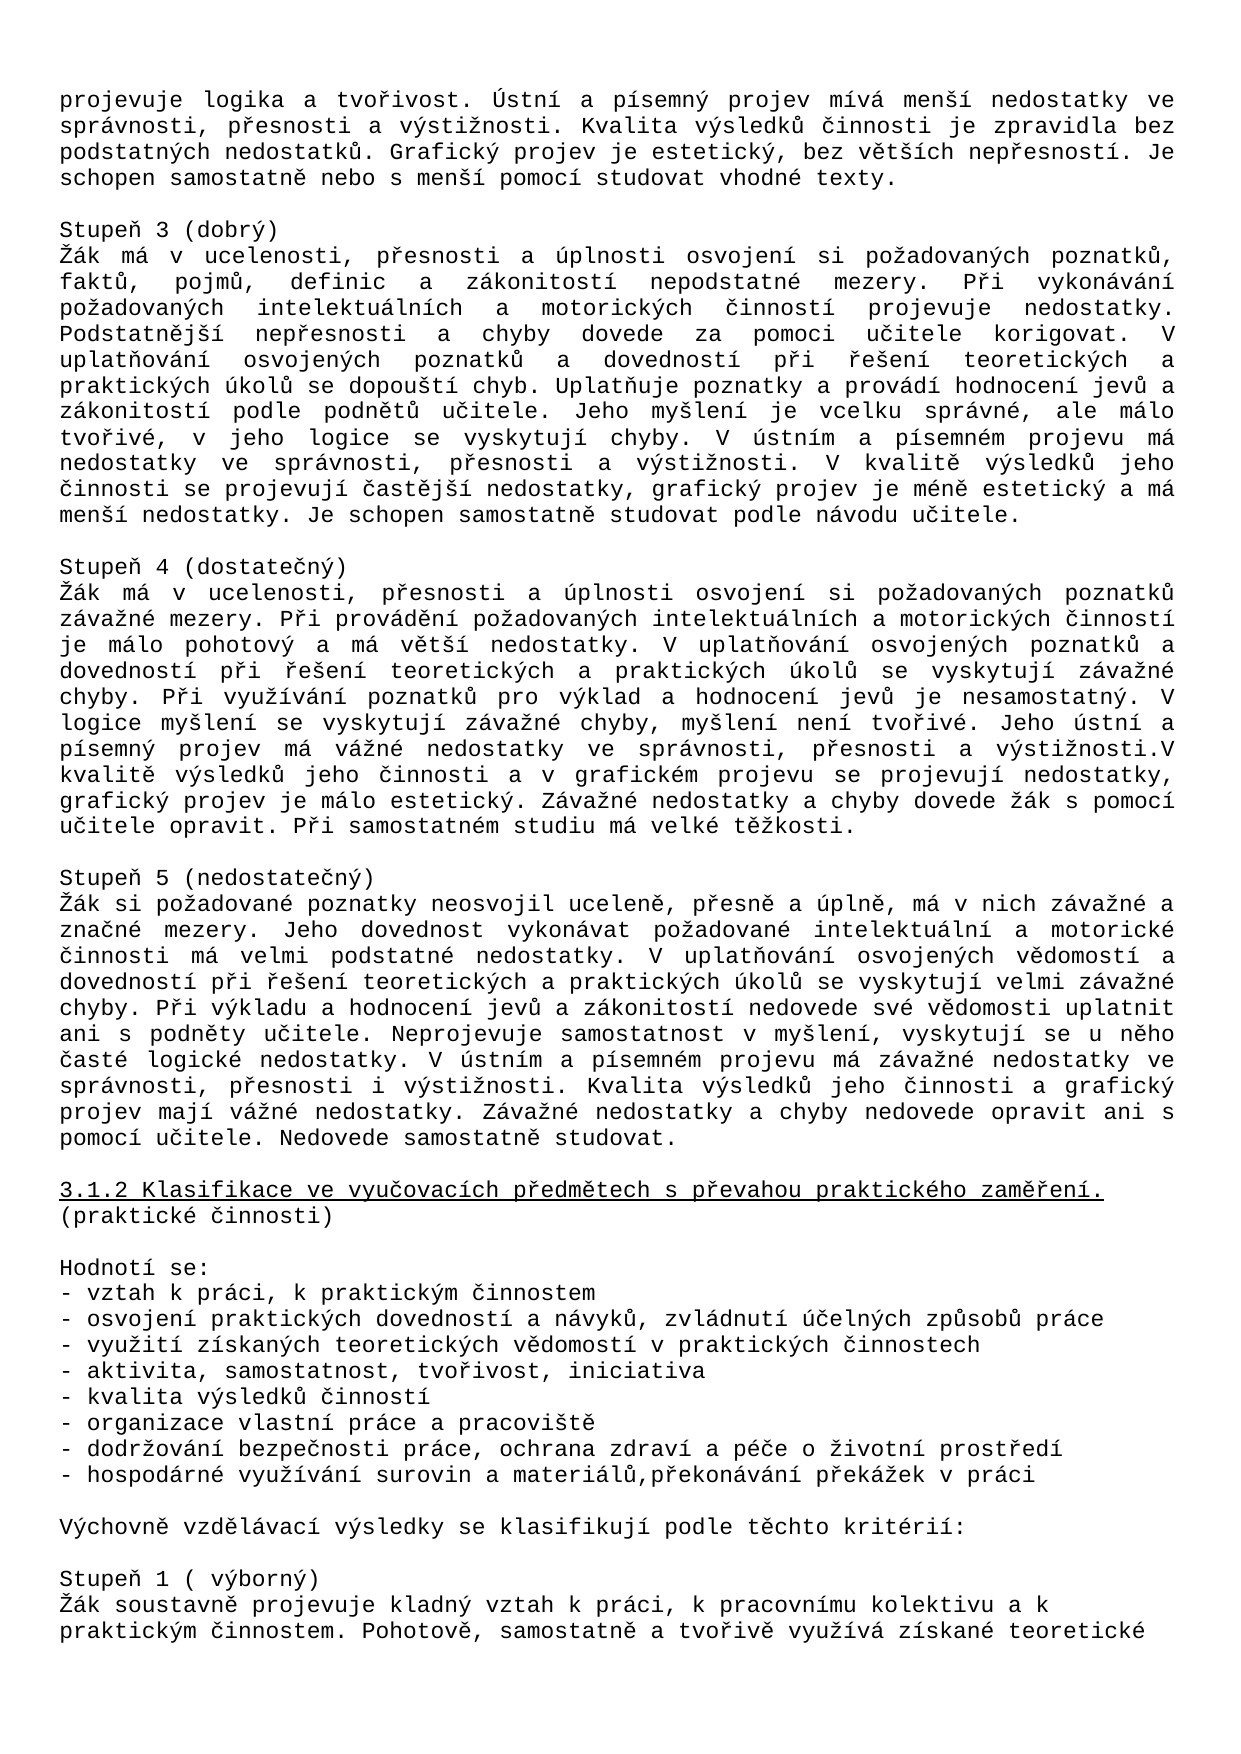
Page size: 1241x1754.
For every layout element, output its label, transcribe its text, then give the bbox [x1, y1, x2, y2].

text (praktické činnosti) [59, 1204, 1175, 1230]
text Žák si požadované poznatky neosvojil uceleně, přesně a úplně, má v nich závažné a značné mezery. Jeho dovednost vykonávat požadované intelektuální a motorické činnosti má velmi podstatné nedostatky. V uplatňování osvojených vědomostí a dovedností při řešení teoretických a praktických úkolů se vyskytují velmi závažné chyby. Při výkladu a hodnocení jevů a zákonitostí nedovede své vědomosti uplatnit ani s podněty učitele. Neprojevuje samostatnost v myšlení, vyskytují se u něho časté logické nedostatky. V ústním a písemném projevu má závažné nedostatky ve správnosti, přesnosti i výstižnosti. Kvalita výsledků jeho činnosti a grafický projev mají vážné nedostatky. Závažné nedostatky a chyby nedovede opravit ani s pomocí učitele. Nedovede samostatně studovat. [59, 893, 1175, 1152]
text Stupeň 1 ( výborný) [59, 1567, 1175, 1593]
text - dodržování bezpečnosti práce, ochrana zdraví a péče o životní prostředí [59, 1437, 1175, 1463]
text Hodnotí se: [59, 1256, 1175, 1282]
text Stupeň 5 (nedostatečný) [59, 867, 1175, 893]
text - hospodárné využívání surovin a materiálů,překonávání překážek v práci [59, 1463, 1175, 1489]
text Stupeň 4 (dostatečný) [59, 556, 1175, 581]
text - organizace vlastní práce a pracoviště [59, 1411, 1175, 1437]
text - aktivita, samostatnost, tvořivost, iniciativa [59, 1359, 1175, 1386]
text Žák má v ucelenosti, přesnosti a úplnosti osvojení si požadovaných poznatků závažné mezery. Při provádění požadovaných intelektuálních a motorických činností je málo pohotový a má větší nedostatky. V uplatňování osvojených poznatků a dovedností při řešení teoretických a praktických úkolů se vyskytují závažné chyby. Při využívání poznatků pro výklad a hodnocení jevů je nesamostatný. V logice myšlení se vyskytují závažné chyby, myšlení není tvořivé. Jeho ústní a písemný projev má vážné nedostatky ve správnosti, přesnosti a výstižnosti.V kvalitě výsledků jeho činnosti a v grafickém projevu se projevují nedostatky, grafický projev je málo estetický. Závažné nedostatky a chyby dovede žák s pomocí učitele opravit. Při samostatném studiu má velké těžkosti. [59, 581, 1175, 841]
text Žák má v ucelenosti, přesnosti a úplnosti osvojení si požadovaných poznatků, faktů, pojmů, definic a zákonitostí nepodstatné mezery. Při vykonávání požadovaných intelektuálních a motorických činností projevuje nedostatky. Podstatnější nepřesnosti a chyby dovede za pomoci učitele korigovat. V uplatňování osvojených poznatků a dovedností při řešení teoretických a praktických úkolů se dopouští chyb. Uplatňuje poznatky a provádí hodnocení jevů a zákonitostí podle podnětů učitele. Jeho myšlení je vcelku správné, ale málo tvořivé, v jeho logice se vyskytují chyby. V ústním a písemném projevu má nedostatky ve správnosti, přesnosti a výstižnosti. V kvalitě výsledků jeho činnosti se projevují častější nedostatky, grafický projev je méně estetický a má menší nedostatky. Je schopen samostatně studovat podle návodu učitele. [59, 244, 1175, 529]
text - vztah k práci, k praktickým činnostem [59, 1282, 1175, 1308]
text - kvalita výsledků činností [59, 1386, 1175, 1411]
text Žák soustavně projevuje kladný vztah k práci, k pracovnímu kolektivu a k praktickým činnostem. Pohotově, samostatně a tvořivě využívá získané teoretické [59, 1593, 1175, 1645]
text 3.1.2 Klasifikace ve vyučovacích předmětech s převahou praktického zaměření. [59, 1178, 1175, 1204]
text - využití získaných teoretických vědomostí v praktických činnostech [59, 1334, 1175, 1359]
text Stupeň 3 (dobrý) [59, 218, 1175, 244]
text Výchovně vzdělávací výsledky se klasifikují podle těchto kritérií: [59, 1515, 1175, 1541]
text projevuje logika a tvořivost. Ústní a písemný projev mívá menší nedostatky ve správnosti, přesnosti a výstižnosti. Kvalita výsledků činnosti je zpravidla bez podstatných nedostatků. Grafický projev je estetický, bez větších nepřesností. Je schopen samostatně nebo s menší pomocí studovat vhodné texty. [59, 89, 1175, 192]
text - osvojení praktických dovedností a návyků, zvládnutí účelných způsobů práce [59, 1308, 1175, 1334]
